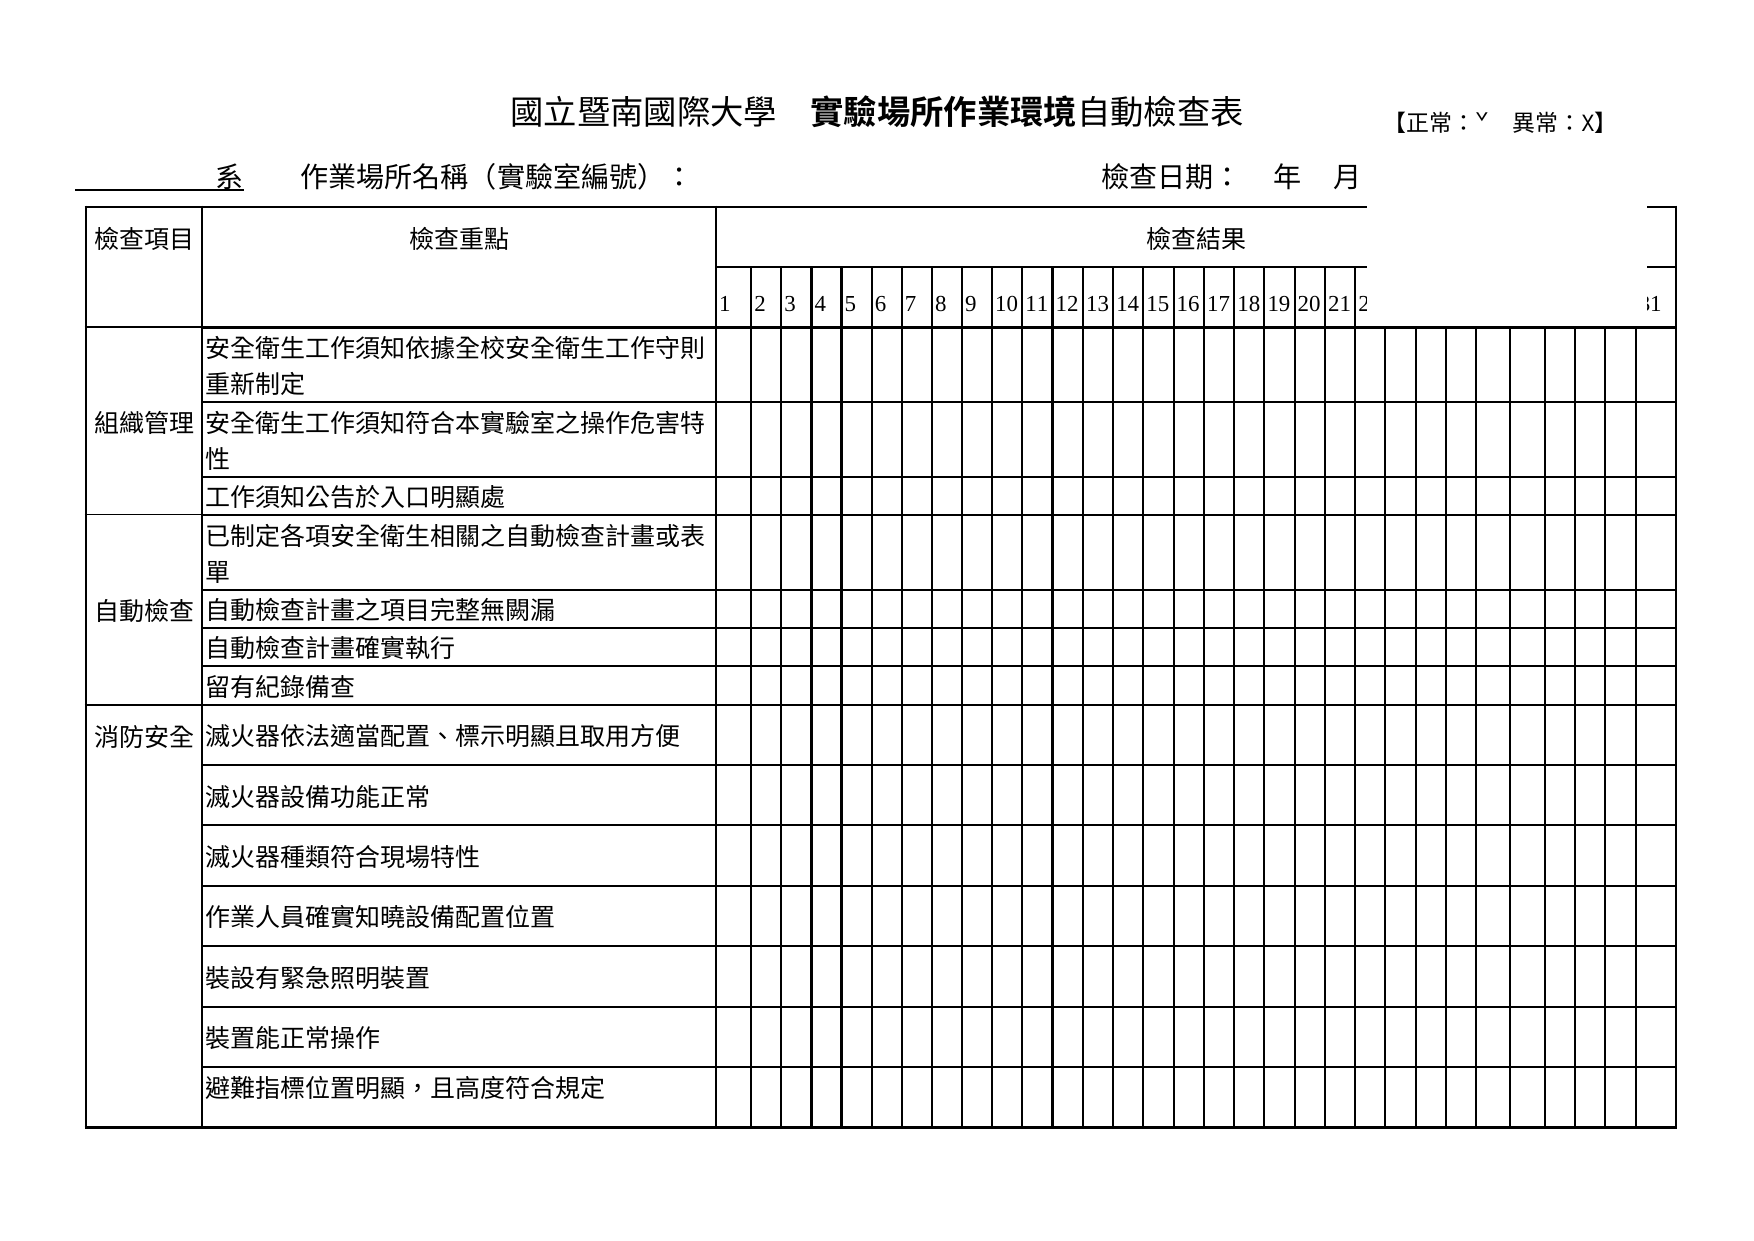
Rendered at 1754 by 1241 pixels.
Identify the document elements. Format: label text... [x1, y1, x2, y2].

table_cell [963, 591, 991, 627]
table_cell [1546, 947, 1574, 1006]
table_cell [717, 478, 750, 514]
table_cell [1205, 766, 1233, 824]
table_cell [782, 478, 810, 514]
text [1647, 154, 1679, 195]
table_cell [1175, 329, 1203, 401]
table_cell [1326, 329, 1354, 401]
table_cell [1235, 826, 1263, 885]
table_cell [1417, 329, 1445, 401]
table_cell [813, 766, 840, 824]
table_cell [782, 516, 810, 588]
table_cell [1576, 516, 1604, 588]
table_cell [1235, 329, 1263, 401]
table_cell [1386, 887, 1415, 945]
table_cell [1144, 887, 1173, 945]
table_cell [1637, 706, 1675, 764]
table_cell [1356, 947, 1384, 1006]
table_cell [1576, 706, 1604, 764]
table_cell [1175, 516, 1203, 588]
table_cell [1326, 667, 1354, 703]
table_cell [752, 667, 780, 703]
table_cell [1356, 887, 1384, 945]
table_cell [1235, 667, 1263, 703]
table_cell [1546, 629, 1574, 665]
table_cell [717, 766, 750, 824]
table_cell [1084, 1068, 1112, 1126]
table_cell [1175, 667, 1203, 703]
table_cell [75, 885, 85, 945]
table_cell 留有紀錄備查 [203, 667, 715, 703]
table_cell 21 [1326, 268, 1354, 326]
table_cell [1054, 766, 1082, 824]
text 國立暨南國際大學 實驗場所作業環境自動檢查表 [75, 85, 1679, 134]
table_cell [782, 766, 810, 824]
table_cell [1637, 516, 1675, 588]
table_cell [1576, 478, 1604, 514]
table_cell [1477, 1068, 1509, 1126]
table_cell [1356, 1008, 1384, 1066]
table_cell [1606, 403, 1635, 476]
table_cell [1417, 1008, 1445, 1066]
table_cell [1447, 706, 1475, 764]
table_cell [873, 1008, 901, 1066]
table_cell [1326, 887, 1354, 945]
table_cell [903, 478, 931, 514]
table_header [1647, 208, 1675, 266]
table_cell [1606, 478, 1635, 514]
table_cell 20 [1296, 268, 1324, 326]
table_cell [843, 706, 871, 764]
table_cell [752, 629, 780, 665]
table_cell [1265, 591, 1294, 627]
table_cell [1477, 706, 1509, 764]
table_cell [1606, 887, 1635, 945]
table_cell 工作須知公告於入口明顯處 [203, 478, 715, 514]
table_cell [813, 706, 840, 764]
table_cell [1144, 1008, 1173, 1066]
table_cell [1054, 887, 1082, 945]
table_cell [963, 329, 991, 401]
table_cell [717, 591, 750, 627]
table_cell [1175, 947, 1203, 1006]
table_cell [1511, 329, 1544, 401]
table_cell [1546, 478, 1574, 514]
table_cell 滅火器種類符合現場特性 [203, 826, 715, 885]
table_cell [903, 591, 931, 627]
table_cell [1296, 1068, 1324, 1126]
table_cell [933, 887, 961, 945]
table_cell [933, 1008, 961, 1066]
table_cell [1265, 329, 1294, 401]
table_cell [1386, 591, 1415, 627]
table_cell [1114, 826, 1142, 885]
table_cell [1576, 1068, 1604, 1126]
table_cell [1114, 478, 1142, 514]
table_cell [752, 1068, 780, 1126]
table_cell [963, 1008, 991, 1066]
table_cell [1144, 629, 1173, 665]
table_cell [1326, 706, 1354, 764]
table_cell [1265, 826, 1294, 885]
table_cell [1144, 329, 1173, 401]
table_cell [813, 887, 840, 945]
table_cell [1326, 478, 1354, 514]
table_cell [1144, 667, 1173, 703]
table_cell [1265, 766, 1294, 824]
table_cell [1265, 947, 1294, 1006]
table_cell 自動檢查 [87, 515, 201, 703]
table_cell 安全衛生工作須知依據全校安全衛生工作守則重新制定 [203, 329, 715, 401]
table_cell [993, 947, 1021, 1006]
table_cell 19 [1265, 268, 1294, 326]
table_cell [1477, 947, 1509, 1006]
table_cell [1576, 403, 1604, 476]
table_cell [717, 403, 750, 476]
table_cell 10 [993, 268, 1021, 326]
table_cell [1023, 1008, 1051, 1066]
table_cell [1205, 826, 1233, 885]
table_cell [963, 947, 991, 1006]
table_cell [752, 887, 780, 945]
table_cell [1023, 516, 1051, 588]
table_cell [1205, 947, 1233, 1006]
table_cell [1546, 516, 1574, 588]
table_cell [75, 665, 85, 703]
table_cell [752, 1008, 780, 1066]
table_cell [1265, 629, 1294, 665]
table_cell [1235, 887, 1263, 945]
table_cell [963, 887, 991, 945]
table_cell 9 [963, 268, 991, 326]
table_cell [1084, 403, 1112, 476]
table_cell [1265, 667, 1294, 703]
table_cell [1576, 826, 1604, 885]
table_cell [873, 947, 901, 1006]
table_cell [1054, 1068, 1082, 1126]
table_cell [1205, 667, 1233, 703]
table_cell [1296, 887, 1324, 945]
table_cell [1546, 1068, 1574, 1126]
table_cell [1023, 629, 1051, 665]
table_cell [903, 667, 931, 703]
table_cell [752, 329, 780, 401]
table_cell [782, 947, 810, 1006]
table_cell [1477, 826, 1509, 885]
table_cell [903, 766, 931, 824]
table_cell [1265, 1068, 1294, 1126]
table_cell [903, 1008, 931, 1066]
table_cell [752, 478, 780, 514]
table_cell 7 [903, 268, 931, 326]
table_header 檢查項目 [87, 208, 201, 326]
table_cell [933, 629, 961, 665]
table_cell [1386, 629, 1415, 665]
table_cell [1637, 329, 1675, 401]
table_cell [873, 591, 901, 627]
table_cell [1386, 706, 1415, 764]
table_cell [1023, 826, 1051, 885]
table_cell 15 [1144, 268, 1173, 326]
table_cell [993, 667, 1021, 703]
table_cell [1114, 329, 1142, 401]
table_cell 已制定各項安全衛生相關之自動檢查計畫或表單 [203, 516, 715, 588]
table_cell [1417, 766, 1445, 824]
table_cell 組織管理 [87, 328, 201, 514]
table_cell [1417, 887, 1445, 945]
table_cell [1084, 887, 1112, 945]
table_cell [1417, 826, 1445, 885]
table_cell [993, 1008, 1021, 1066]
table_cell [1144, 591, 1173, 627]
table_cell [75, 764, 85, 824]
table_cell [993, 478, 1021, 514]
table_cell [813, 516, 840, 588]
table_cell [1114, 947, 1142, 1006]
table_cell [1546, 329, 1574, 401]
table_cell [1265, 516, 1294, 588]
table_cell [993, 403, 1021, 476]
table_cell [1606, 629, 1635, 665]
table_cell [1386, 329, 1415, 401]
table_cell [1084, 667, 1112, 703]
table_cell [1296, 516, 1324, 588]
table_cell [1265, 1008, 1294, 1066]
table_cell 避難指標位置明顯，且高度符合規定 [203, 1068, 715, 1126]
table_cell [1447, 329, 1475, 401]
table_cell [1417, 667, 1445, 703]
table_cell [1511, 826, 1544, 885]
table_cell [782, 667, 810, 703]
table_cell [843, 947, 871, 1006]
table_cell [1606, 766, 1635, 824]
table_cell [1175, 766, 1203, 824]
table_cell [1175, 826, 1203, 885]
table_cell [1477, 1008, 1509, 1066]
table_cell [813, 826, 840, 885]
table_cell [1144, 947, 1173, 1006]
table_cell [1144, 516, 1173, 588]
table_cell [1417, 478, 1445, 514]
table_cell [752, 403, 780, 476]
table_cell [903, 403, 931, 476]
table_cell [1235, 516, 1263, 588]
table_cell [1447, 478, 1475, 514]
table_cell [963, 478, 991, 514]
table_cell [1054, 706, 1082, 764]
table_cell [873, 667, 901, 703]
table_cell [1637, 887, 1675, 945]
table_cell [1546, 591, 1574, 627]
table_cell [1447, 766, 1475, 824]
table_cell [1084, 629, 1112, 665]
table_cell 滅火器依法適當配置、標示明顯且取用方便 [203, 706, 715, 764]
table_cell [963, 1068, 991, 1126]
table_cell [1175, 887, 1203, 945]
table_cell [1296, 706, 1324, 764]
table_cell [1054, 516, 1082, 588]
table_cell [717, 887, 750, 945]
table_cell [1084, 826, 1112, 885]
table_cell [1637, 478, 1675, 514]
table_cell [1205, 887, 1233, 945]
table_cell [843, 629, 871, 665]
table_cell [1356, 766, 1384, 824]
table_cell [1417, 516, 1445, 588]
table_cell [717, 629, 750, 665]
table_cell [933, 766, 961, 824]
table_cell [1386, 667, 1415, 703]
table_cell [903, 629, 931, 665]
table_cell 消防安全 [87, 706, 201, 1126]
table_cell 11 [1023, 268, 1051, 326]
table_cell [1296, 766, 1324, 824]
table_cell [1637, 591, 1675, 627]
table_cell [1114, 766, 1142, 824]
table_cell 自動檢查計畫確實執行 [203, 629, 715, 665]
table_cell [1326, 516, 1354, 588]
table_cell 16 [1175, 268, 1203, 326]
table_cell [782, 706, 810, 764]
table_cell [75, 1006, 85, 1066]
table_cell [1175, 478, 1203, 514]
table_cell [1084, 766, 1112, 824]
table_cell [752, 766, 780, 824]
table_cell [1296, 478, 1324, 514]
table_cell [1114, 1008, 1142, 1066]
table_cell [1447, 516, 1475, 588]
table_cell [873, 1068, 901, 1126]
table_cell [1326, 766, 1354, 824]
table_cell [1265, 403, 1294, 476]
table_cell [843, 591, 871, 627]
table_cell 自動檢查計畫之項目完整無闕漏 [203, 591, 715, 627]
table_cell [1576, 887, 1604, 945]
table_cell [1205, 629, 1233, 665]
table_cell [873, 403, 901, 476]
table_cell [1511, 1068, 1544, 1126]
table_cell [1054, 667, 1082, 703]
table_cell 31 [1647, 268, 1675, 326]
table_cell [1023, 329, 1051, 401]
table_cell [1054, 947, 1082, 1006]
table_header [75, 206, 85, 266]
table_cell [75, 476, 85, 514]
table_cell [1511, 629, 1544, 665]
table_cell [1235, 403, 1263, 476]
table_cell [1477, 516, 1509, 588]
table_cell [1637, 826, 1675, 885]
table_cell [1356, 403, 1384, 476]
table_cell [1477, 403, 1509, 476]
table_cell [813, 1008, 840, 1066]
table_cell [933, 947, 961, 1006]
table_cell 5 [843, 268, 871, 326]
table_cell 6 [873, 268, 901, 326]
table_cell [993, 887, 1021, 945]
table_header 檢查重點 [203, 208, 715, 326]
table_cell [1606, 667, 1635, 703]
table_cell [1084, 478, 1112, 514]
table_cell [1054, 329, 1082, 401]
table_cell [963, 403, 991, 476]
table_cell [1447, 629, 1475, 665]
table_cell [752, 706, 780, 764]
table_cell [1447, 826, 1475, 885]
table_header 檢查結果 [717, 208, 1367, 266]
table_cell [1114, 667, 1142, 703]
table_cell [1637, 766, 1675, 824]
table_cell [1637, 629, 1675, 665]
table_cell [813, 667, 840, 703]
table_cell [1084, 947, 1112, 1006]
table_cell [1235, 1068, 1263, 1126]
table_cell 13 [1084, 268, 1112, 326]
table_cell [933, 826, 961, 885]
table_cell [75, 266, 85, 326]
table_cell [1144, 478, 1173, 514]
table_cell [1326, 403, 1354, 476]
table_cell [933, 1068, 961, 1126]
table_cell [75, 514, 85, 588]
table_cell [1417, 403, 1445, 476]
table_cell [813, 329, 840, 401]
table_cell [1175, 591, 1203, 627]
table_cell [843, 1008, 871, 1066]
table_cell [782, 403, 810, 476]
table_cell [1175, 706, 1203, 764]
table_cell [1175, 403, 1203, 476]
table_cell [903, 516, 931, 588]
table_cell [1265, 706, 1294, 764]
table_cell [752, 591, 780, 627]
table_cell [1386, 478, 1415, 514]
table_cell [1326, 826, 1354, 885]
table_cell [1296, 1008, 1324, 1066]
table_cell [903, 887, 931, 945]
table_cell [75, 326, 85, 401]
table_cell [1637, 667, 1675, 703]
table_cell [1417, 1068, 1445, 1126]
table_cell [843, 403, 871, 476]
table_cell [752, 516, 780, 588]
table_cell [1144, 826, 1173, 885]
table_cell [1296, 667, 1324, 703]
text 【正常：ˇ 異常：X】 [1384, 104, 1631, 138]
table_cell [1637, 1008, 1675, 1066]
table_cell [1356, 667, 1384, 703]
table_cell [717, 516, 750, 588]
table_cell [1546, 1008, 1574, 1066]
table_cell [1084, 516, 1112, 588]
table_cell [1511, 947, 1544, 1006]
table_cell [1356, 706, 1384, 764]
table_cell [1417, 629, 1445, 665]
table_cell [1205, 591, 1233, 627]
table_cell [1576, 947, 1604, 1006]
table_cell [1606, 516, 1635, 588]
table_cell [1023, 706, 1051, 764]
table_cell [1235, 478, 1263, 514]
table_cell [1606, 1068, 1635, 1126]
table_cell [1546, 887, 1574, 945]
table_cell [1576, 667, 1604, 703]
table_cell [1606, 826, 1635, 885]
table_cell [1386, 1008, 1415, 1066]
table_cell [813, 629, 840, 665]
table_cell [1546, 706, 1574, 764]
table_cell [1175, 1068, 1203, 1126]
table_cell [1477, 887, 1509, 945]
table_cell [717, 329, 750, 401]
table_cell [1637, 1068, 1675, 1126]
table_cell [1205, 706, 1233, 764]
table_cell [1054, 478, 1082, 514]
table_cell [1265, 478, 1294, 514]
table_cell [1326, 947, 1354, 1006]
table_cell 1 [717, 268, 750, 326]
table_cell [843, 329, 871, 401]
table_cell [1546, 667, 1574, 703]
table_cell [1175, 1008, 1203, 1066]
table_cell [1023, 887, 1051, 945]
table_cell [1084, 329, 1112, 401]
table_cell [1576, 329, 1604, 401]
table_cell [1023, 766, 1051, 824]
text 系 作業場所名稱（實驗室編號）： 檢查日期： 年 月 [75, 154, 1367, 195]
table_cell [75, 704, 85, 764]
table_cell [903, 826, 931, 885]
table_cell [752, 826, 780, 885]
table_cell [873, 706, 901, 764]
table_cell [843, 1068, 871, 1126]
table_cell [1356, 591, 1384, 627]
table_cell 裝置能正常操作 [203, 1008, 715, 1066]
table_cell [873, 629, 901, 665]
table_cell [1576, 591, 1604, 627]
table_cell [903, 1068, 931, 1126]
table_cell 滅火器設備功能正常 [203, 766, 715, 824]
table_cell [1054, 591, 1082, 627]
table_cell [1235, 591, 1263, 627]
table_cell [993, 516, 1021, 588]
table_cell [1511, 1008, 1544, 1066]
table_cell [813, 591, 840, 627]
text 國立暨南國際大學 實驗場所作業環境自動檢查表 [1369, 97, 1646, 324]
table_cell [1477, 629, 1509, 665]
table_cell [873, 516, 901, 588]
table_cell [1326, 629, 1354, 665]
table_cell [933, 516, 961, 588]
table_cell [1546, 826, 1574, 885]
table_cell [933, 329, 961, 401]
table_cell 3 [782, 268, 810, 326]
table_cell [1447, 887, 1475, 945]
table_cell [1144, 706, 1173, 764]
table_cell [843, 887, 871, 945]
table_cell [843, 667, 871, 703]
table_cell [843, 766, 871, 824]
table_cell [1326, 591, 1354, 627]
table_cell [1511, 478, 1544, 514]
table_cell [1054, 403, 1082, 476]
table_cell [1023, 403, 1051, 476]
table_cell [1511, 516, 1544, 588]
table_cell [1606, 706, 1635, 764]
table_cell [1114, 887, 1142, 945]
table_cell [1175, 629, 1203, 665]
table_cell [963, 826, 991, 885]
table_cell [813, 947, 840, 1006]
table_cell [717, 947, 750, 1006]
table_cell [993, 329, 1021, 401]
table_cell [1576, 1008, 1604, 1066]
table_cell [1447, 1008, 1475, 1066]
table_cell [1477, 478, 1509, 514]
table_cell [873, 478, 901, 514]
table_cell [1084, 706, 1112, 764]
table_cell [1511, 766, 1544, 824]
table_cell [1023, 1068, 1051, 1126]
table_cell 8 [933, 268, 961, 326]
table_cell [717, 667, 750, 703]
table_cell [75, 824, 85, 885]
table_cell 14 [1114, 268, 1142, 326]
table_cell [717, 826, 750, 885]
table_cell [1235, 706, 1263, 764]
table_cell [75, 401, 85, 476]
table_cell [1606, 591, 1635, 627]
table_cell [1205, 1008, 1233, 1066]
table_cell [933, 403, 961, 476]
table_cell [1023, 591, 1051, 627]
table_cell 安全衛生工作須知符合本實驗室之操作危害特性 [203, 403, 715, 476]
table_cell [75, 589, 85, 627]
table_cell [1447, 947, 1475, 1006]
table_cell [933, 591, 961, 627]
table_cell [1576, 629, 1604, 665]
table_cell [933, 706, 961, 764]
table_cell 作業人員確實知曉設備配置位置 [203, 887, 715, 945]
table_cell 22 [1356, 268, 1367, 326]
table_cell [903, 706, 931, 764]
table_cell [873, 826, 901, 885]
table_cell [1546, 766, 1574, 824]
table_cell [1386, 947, 1415, 1006]
table_cell [1356, 516, 1384, 588]
table_cell [1447, 1068, 1475, 1126]
table_cell [1511, 667, 1544, 703]
table_cell [1144, 766, 1173, 824]
table_cell [1205, 329, 1233, 401]
table_cell [1477, 591, 1509, 627]
table_cell [1356, 329, 1384, 401]
table_cell [993, 826, 1021, 885]
table_cell [782, 591, 810, 627]
table_cell [1576, 766, 1604, 824]
table_cell [873, 887, 901, 945]
table_cell [933, 667, 961, 703]
table_cell [1356, 826, 1384, 885]
table_cell 2 [752, 268, 780, 326]
table_cell [1084, 1008, 1112, 1066]
table_cell [75, 945, 85, 1006]
table_cell [843, 516, 871, 588]
table_cell [1386, 403, 1415, 476]
table_cell [782, 826, 810, 885]
table_cell [782, 1068, 810, 1126]
table_cell [1054, 1008, 1082, 1066]
table_cell [717, 1068, 750, 1126]
table_cell [1417, 706, 1445, 764]
table_cell [1477, 667, 1509, 703]
table_cell [1447, 591, 1475, 627]
table_cell [1114, 629, 1142, 665]
table_cell [1296, 947, 1324, 1006]
table_cell [1235, 947, 1263, 1006]
table_cell [993, 591, 1021, 627]
table_cell [993, 766, 1021, 824]
table_cell [873, 766, 901, 824]
table_cell [1386, 516, 1415, 588]
table_cell [1356, 629, 1384, 665]
table_cell [1205, 478, 1233, 514]
table_cell [843, 478, 871, 514]
table_cell [1144, 403, 1173, 476]
table_cell [1606, 329, 1635, 401]
table_cell [1511, 403, 1544, 476]
table_cell [1235, 629, 1263, 665]
table_cell [782, 1008, 810, 1066]
table_cell [782, 629, 810, 665]
table_cell [1447, 403, 1475, 476]
table_cell [1296, 329, 1324, 401]
table_cell [963, 629, 991, 665]
table_cell [1511, 591, 1544, 627]
table_cell [1417, 947, 1445, 1006]
table_cell [1114, 706, 1142, 764]
table_cell [1084, 591, 1112, 627]
table_cell [1114, 591, 1142, 627]
table_cell [1447, 667, 1475, 703]
table_cell [963, 706, 991, 764]
table_cell [1296, 591, 1324, 627]
table_cell [75, 627, 85, 665]
table_cell [717, 706, 750, 764]
table_cell [993, 1068, 1021, 1126]
table_cell [1356, 1068, 1384, 1126]
table_cell [1205, 403, 1233, 476]
table_cell [1326, 1008, 1354, 1066]
table_cell [1144, 1068, 1173, 1126]
table_cell 18 [1235, 268, 1263, 326]
table_cell [1205, 1068, 1233, 1126]
table_cell [1386, 826, 1415, 885]
table_cell 12 [1054, 268, 1082, 326]
table_cell [717, 1008, 750, 1066]
table_cell [1114, 516, 1142, 588]
table_cell [75, 1066, 85, 1126]
table_cell [1606, 947, 1635, 1006]
table_cell [1205, 516, 1233, 588]
table_cell [963, 516, 991, 588]
table_cell [813, 478, 840, 514]
table_cell [993, 629, 1021, 665]
table_cell [1477, 329, 1509, 401]
table_cell [1235, 1008, 1263, 1066]
table_cell [1054, 826, 1082, 885]
table_cell [752, 947, 780, 1006]
table_cell [1637, 403, 1675, 476]
table_cell [873, 329, 901, 401]
table_cell [1265, 887, 1294, 945]
table_cell [782, 329, 810, 401]
table_cell [963, 667, 991, 703]
table_cell [1235, 766, 1263, 824]
table_cell [1054, 629, 1082, 665]
table_cell [1296, 403, 1324, 476]
table_cell [782, 887, 810, 945]
table_cell [993, 706, 1021, 764]
table_cell [1386, 766, 1415, 824]
table_cell [1023, 667, 1051, 703]
table_cell [1114, 1068, 1142, 1126]
table_cell [1296, 826, 1324, 885]
table_cell [1477, 766, 1509, 824]
table_cell [1546, 403, 1574, 476]
table_cell [903, 947, 931, 1006]
table_cell [1326, 1068, 1354, 1126]
table_cell [963, 766, 991, 824]
table_cell [813, 403, 840, 476]
table_cell [1606, 1008, 1635, 1066]
table_cell [1511, 887, 1544, 945]
table_cell [1386, 1068, 1415, 1126]
table_cell [1511, 706, 1544, 764]
table_cell 裝設有緊急照明裝置 [203, 947, 715, 1006]
table_cell [1637, 947, 1675, 1006]
table_cell [813, 1068, 840, 1126]
table_cell [1023, 947, 1051, 1006]
table_cell 17 [1205, 268, 1233, 326]
table_cell [933, 478, 961, 514]
table_cell [1114, 403, 1142, 476]
table_cell [1417, 591, 1445, 627]
table_cell [1296, 629, 1324, 665]
table_cell 4 [813, 268, 840, 326]
table_cell [1023, 478, 1051, 514]
table_cell [1356, 478, 1384, 514]
table_cell [903, 329, 931, 401]
table_cell [843, 826, 871, 885]
